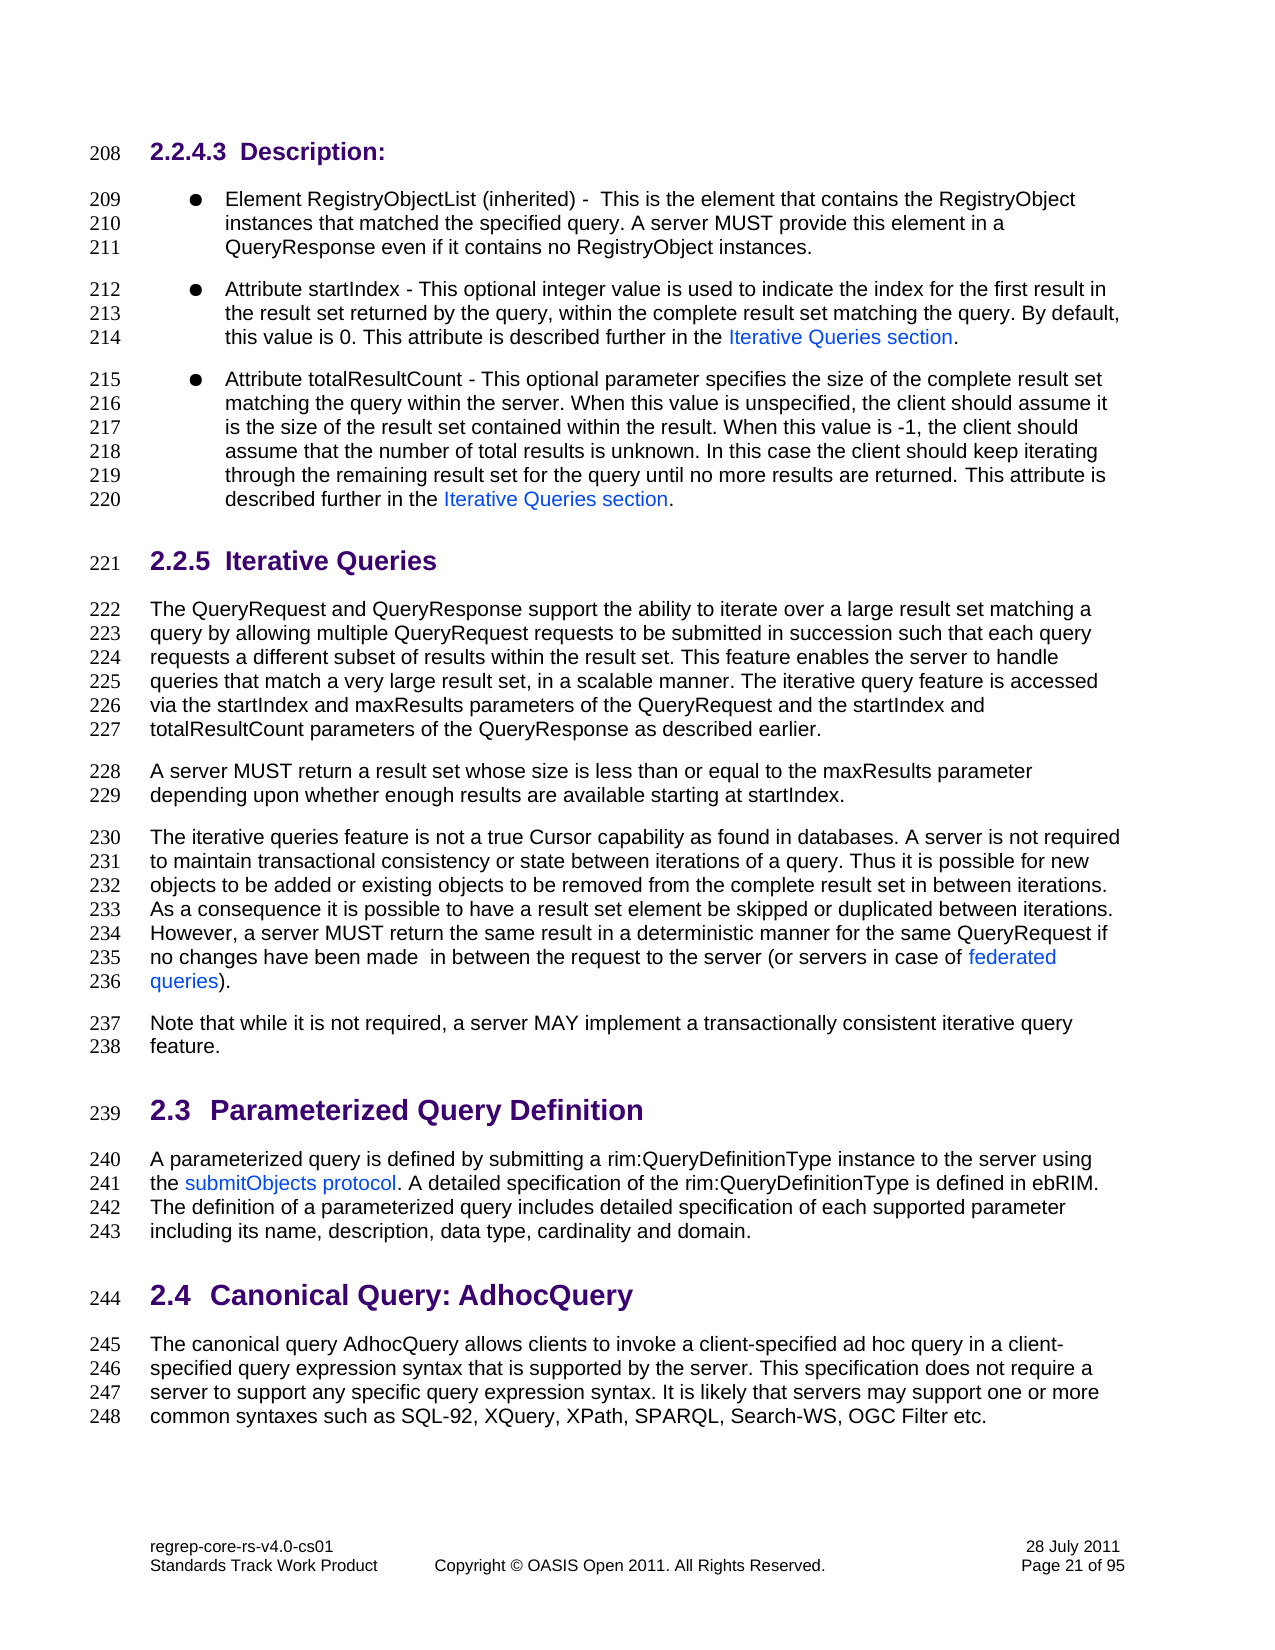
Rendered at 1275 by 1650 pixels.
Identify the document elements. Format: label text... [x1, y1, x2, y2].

text The QueryRequest and QueryResponse support the ability to iterate over a large result set matching a query by allowing multiple QueryRequest requests to be submitted in succession such that each query requests a different subset of results within the result set. This feature enables the server to handle queries that match a very large result set, in a scalable manner. The iterative query feature is accessed via the startIndex and maxResults parameters of the QueryRequest and the startIndex and totalResultCount parameters of the QueryResponse as described earlier. [150, 597, 1125, 741]
text The canonical query AdhocQuery allows clients to invoke a client-specified ad hoc query in a client-specified query expression syntax that is supported by the server. This specification does not require a server to support any specific query expression syntax. It is likely that servers may support one or more common syntaxes such as SQL-92, XQuery, XPath, SPARQL, Search-WS, OGC Filter etc. [150, 1332, 1125, 1428]
subtitle Canonical Query: AdhocQuery [150, 1278, 1125, 1311]
subtitle Parameterized Query Definition [150, 1093, 1125, 1126]
text Note that while it is not required, a server MAY implement a transactionally consistent iterative query feature. [150, 1010, 1125, 1058]
subtitle Description: [150, 137, 1125, 166]
list Attribute startIndex - This optional integer value is used to indicate the index for the first result in the result set returned by the query, within the complete result set matching the query. By default, this value is 0. This attribute is described further in the Iterative Queries section. [187, 277, 1125, 349]
text A parameterized query is defined by submitting a rim:QueryDefinitionType instance to the server using the submitObjects protocol. A detailed specification of the rim:QueryDefinitionType is defined in ebRIM. The definition of a parameterized query includes detailed specification of each supported parameter including its name, description, data type, cardinality and domain. [150, 1147, 1125, 1243]
list Element RegistryObjectList (inherited) - This is the element that contains the RegistryObject instances that matched the specified query. A server MUST provide this element in a QueryResponse even if it contains no RegistryObject instances. [187, 187, 1125, 259]
subtitle Iterative Queries [150, 545, 1125, 576]
text The iterative queries feature is not a true Cursor capability as found in databases. A server is not required to maintain transactional consistency or state between iterations of a query. Thus it is possible for new objects to be added or existing objects to be removed from the complete result set in between iterations. As a consequence it is possible to have a result set element be skipped or duplicated between iterations. However, a server MUST return the same result in a deterministic manner for the same QueryRequest if no changes have been made in between the request to the server (or servers in case of federated queries). [150, 825, 1125, 992]
text A server MUST return a result set whose size is less than or equal to the maxResults parameter depending upon whether enough results are available starting at startIndex. [150, 759, 1125, 807]
list Attribute totalResultCount - This optional parameter specifies the size of the complete result set matching the query within the server. When this value is unspecified, the client should assume it is the size of the result set contained within the result. When this value is -1, the client should assume that the number of total results is unknown. In this case the client should keep iterating through the remaining result set for the query until no more results are returned. This attribute is described further in the Iterative Queries section. [187, 367, 1125, 511]
